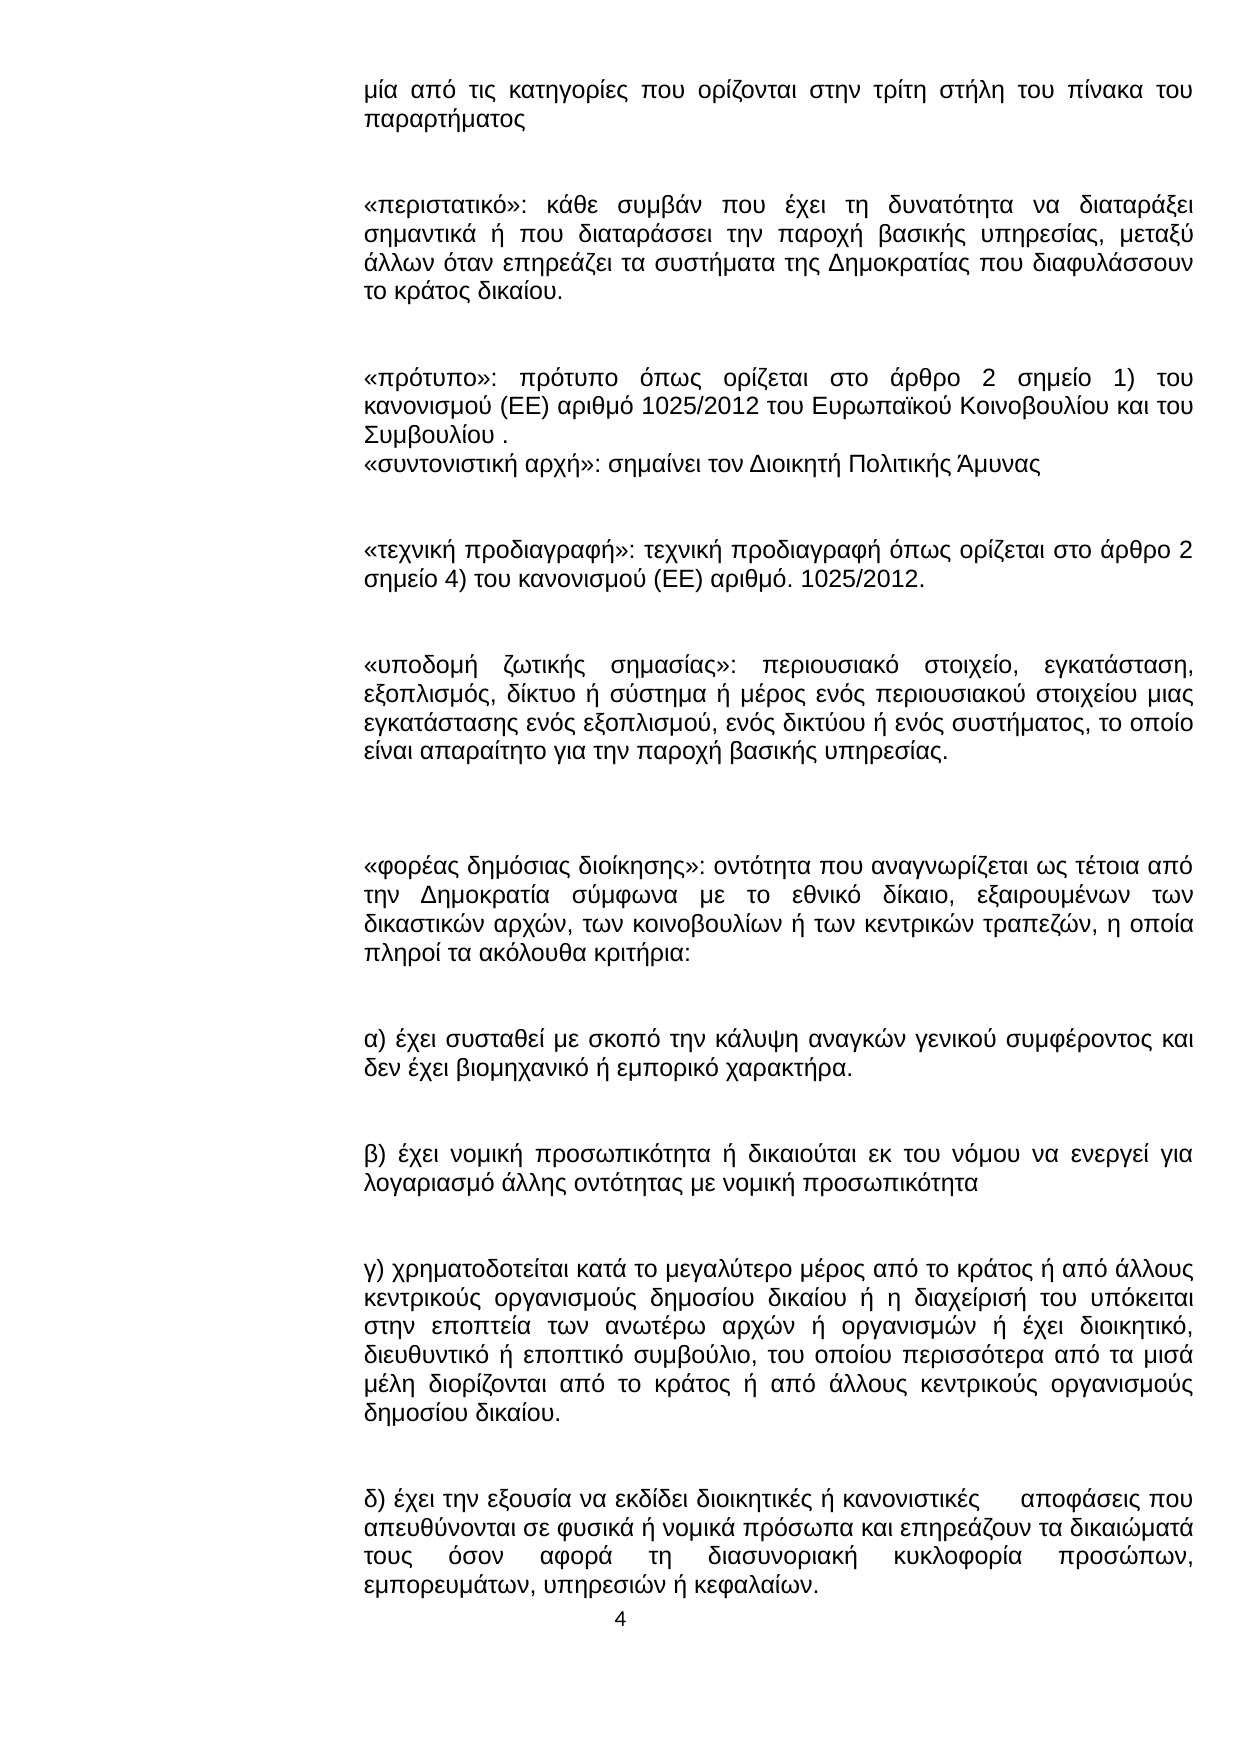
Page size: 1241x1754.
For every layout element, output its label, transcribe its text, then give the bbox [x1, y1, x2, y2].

table_cell [352, 995, 1206, 1024]
table_cell α) έχει συσταθεί με σκοπό την κάλυψη αναγκών γενικού συμφέροντος και δεν έχει βιομηχανικό ή εμπορικό χαρακτήρα. [352, 1024, 1206, 1110]
table_cell δ) έχει την εξουσία να εκδίδει διοικητικές ή κανονιστικές αποφάσεις που απευθύνονται σε φυσικά ή νομικά πρόσωπα και επηρεάζουν τα δικαιώματά τους όσον αφορά τη διασυνοριακή κυκλοφορία προσώπων, εμπορευμάτων, υπηρεσιών ή κεφαλαίων. [352, 1484, 1206, 1599]
table_cell [188, 1484, 352, 1599]
table_cell [352, 1455, 1206, 1484]
table_cell [188, 851, 352, 995]
table_cell [352, 1225, 1206, 1254]
table_cell «φορέας δημόσιας διοίκησης»: οντότητα που αναγνωρίζεται ως τέτοια από την Δημοκρατία σύμφωνα με το εθνικό δίκαιο, εξαιρουμένων των δικαστικών αρχών, των κοινοβουλίων ή των κεντρικών τραπεζών, η οποία πληροί τα ακόλουθα κριτήρια: [352, 851, 1206, 995]
table_cell γ) χρηματοδοτείται κατά το μεγαλύτερο μέρος από το κράτος ή από άλλους κεντρικούς οργανισμούς δημοσίου δικαίου ή η διαχείρισή του υπόκειται στην εποπτεία των ανωτέρω αρχών ή οργανισμών ή έχει διοικητικό, διευθυντικό ή εποπτικό συμβούλιο, του οποίου περισσότερα από τα μισά μέλη διορίζονται από το κράτος ή από άλλους κεντρικούς οργανισμούς δημοσίου δικαίου. [352, 1254, 1206, 1455]
table_cell [188, 1139, 352, 1225]
table_cell [188, 161, 352, 190]
table_cell «τεχνική προδιαγραφή»: τεχνική προδιαγραφή όπως ορίζεται στο άρθρο 2 σημείο 4) του κανονισμού (ΕΕ) αριθμό. 1025/2012. [352, 535, 1206, 621]
table_cell [188, 190, 352, 334]
table_cell μία από τις κατηγορίες που ορίζονται στην τρίτη στήλη του πίνακα του παραρτήματος [352, 75, 1206, 161]
table_cell β) έχει νομική προσωπικότητα ή δικαιούται εκ του νόμου να ενεργεί για λογαριασμό άλλης οντότητας με νομική προσωπικότητα [352, 1139, 1206, 1225]
table_cell [188, 1254, 352, 1455]
table_cell [352, 823, 1206, 851]
table_cell [188, 363, 352, 506]
table_cell [188, 650, 352, 822]
table_cell [352, 621, 1206, 650]
table_cell [188, 75, 352, 161]
table_cell «υποδομή ζωτικής σημασίας»: περιουσιακό στοιχείο, εγκατάσταση, εξοπλισμός, δίκτυο ή σύστημα ή μέρος ενός περιουσιακού στοιχείου μιας εγκατάστασης ενός εξοπλισμού, ενός δικτύου ή ενός συστήματος, το οποίο είναι απαραίτητο για την παροχή βασικής υπηρεσίας. [352, 650, 1206, 822]
table_cell [188, 1110, 352, 1139]
table_cell [188, 1024, 352, 1110]
table_cell [188, 1455, 352, 1484]
table_cell [352, 1110, 1206, 1139]
table_cell [188, 823, 352, 851]
table_cell [188, 334, 352, 362]
table_cell [352, 334, 1206, 362]
table_cell [188, 621, 352, 650]
table_cell [188, 506, 352, 535]
table_cell [188, 995, 352, 1024]
table_cell «πρότυπο»: πρότυπο όπως ορίζεται στο άρθρο 2 σημείο 1) του κανονισμού (ΕΕ) αριθμό 1025/2012 του Ευρωπαϊκού Κοινοβουλίου και του Συμβουλίου . «συντονιστική αρχή»: σημαίνει τον Διοικητή Πολιτικής Άμυνας [352, 363, 1206, 506]
table_cell «περιστατικό»: κάθε συμβάν που έχει τη δυνατότητα να διαταράξει σημαντικά ή που διαταράσσει την παροχή βασικής υπηρεσίας, μεταξύ άλλων όταν επηρεάζει τα συστήματα της Δημοκρατίας που διαφυλάσσουν το κράτος δικαίου. [352, 190, 1206, 334]
table_cell [352, 161, 1206, 190]
table_cell [188, 535, 352, 621]
table_cell [188, 1225, 352, 1254]
table_cell [352, 506, 1206, 535]
